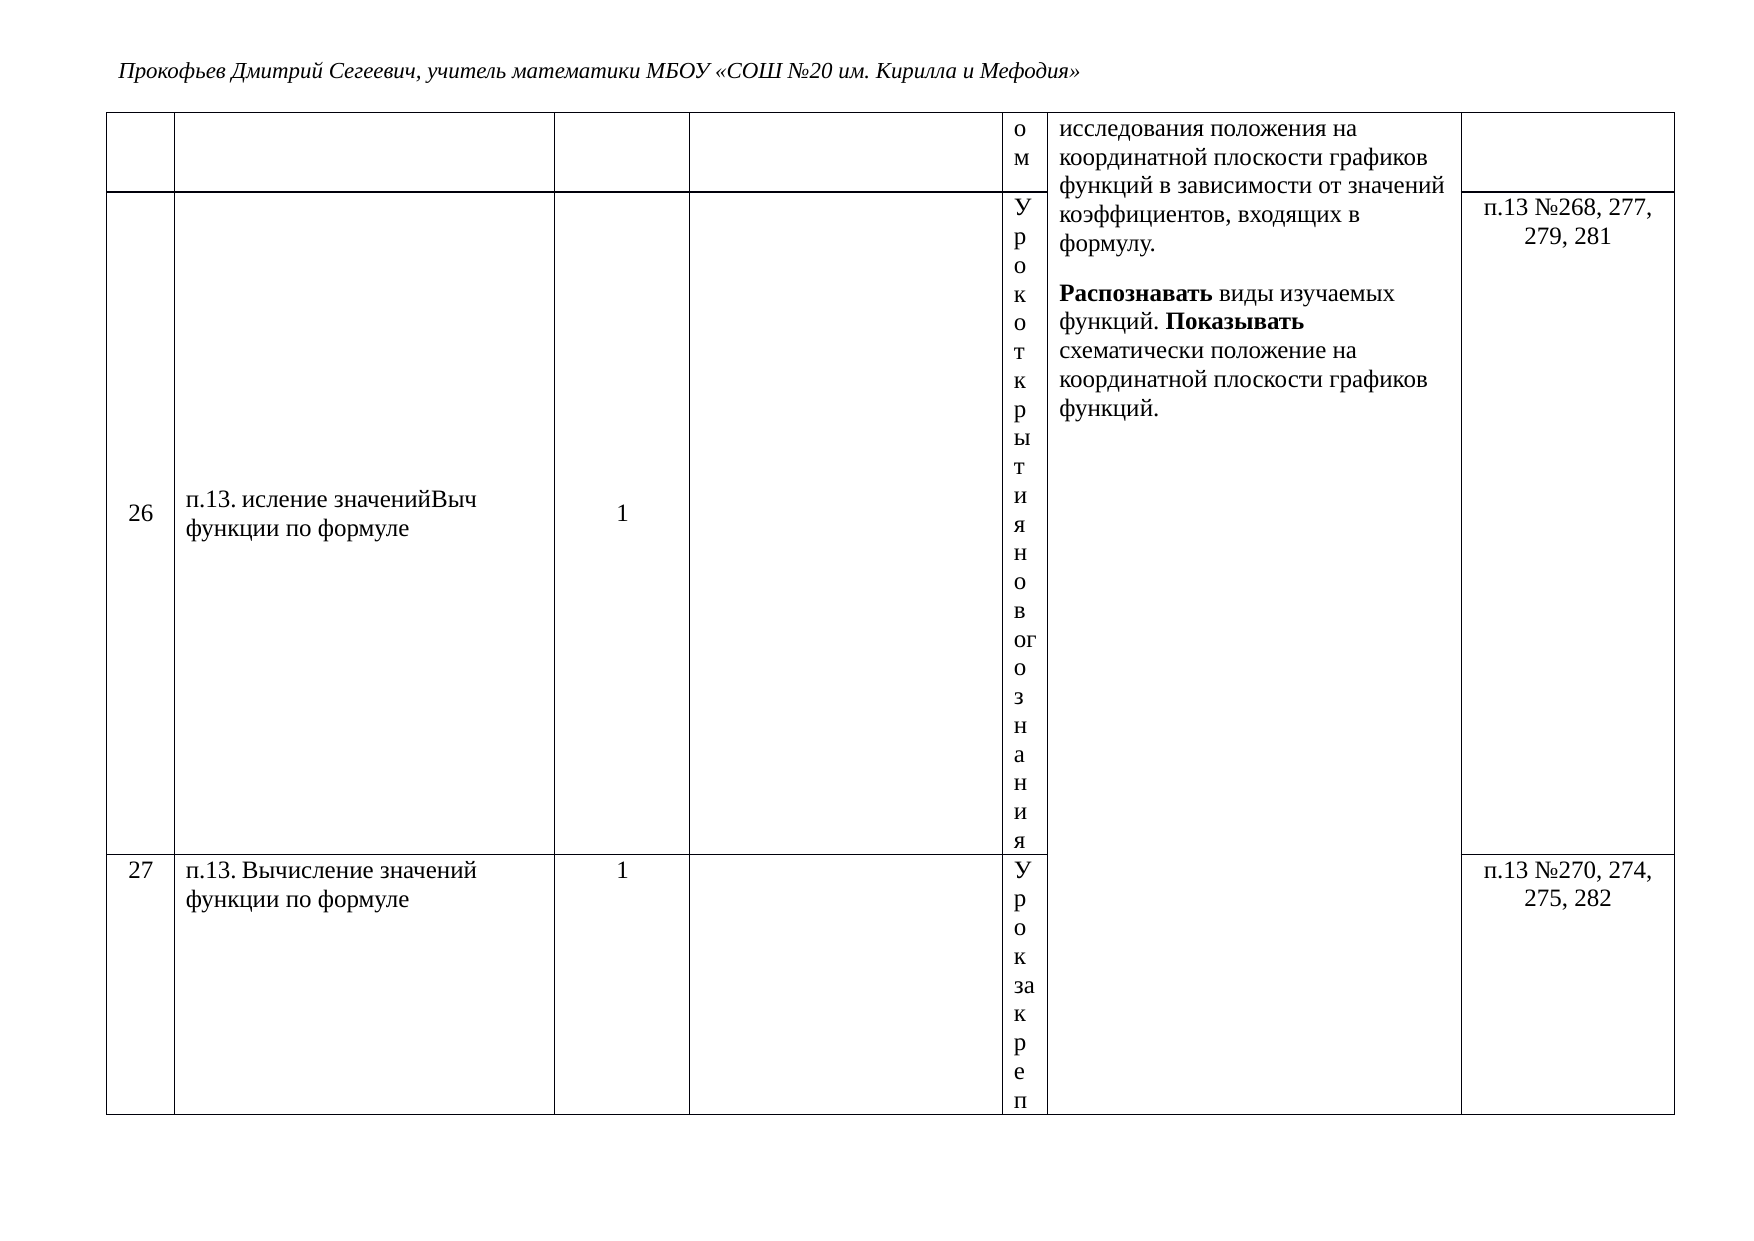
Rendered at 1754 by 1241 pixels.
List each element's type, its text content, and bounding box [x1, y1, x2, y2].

table_cell 1 [555, 193, 689, 854]
table_cell Урок открытия нового знания [1003, 193, 1047, 854]
table_cell п.13. Вычисление значений функции по формуле [175, 855, 554, 1113]
table_cell п.13 №268, 277, 279, 281 [1462, 193, 1674, 854]
table_cell п.13 №270, 274, 275, 282 [1462, 855, 1674, 1113]
table_cell [690, 113, 1002, 191]
table_cell исследования положения на координатной плоскости графиков функций в зависимости от значений коэффициентов, входящих в формулу. Распознавать виды изучаемых функций. Показывать схематически положение на координатной плоскости графиков функций. [1048, 113, 1461, 1113]
table_cell 27 [107, 855, 174, 1113]
table_cell [1462, 113, 1674, 191]
table_cell [175, 113, 554, 191]
table_cell Урок закреп [1003, 855, 1047, 1113]
table_cell [690, 855, 1002, 1113]
table_cell 26 [107, 193, 174, 854]
table_cell [555, 113, 689, 191]
table_cell п.13. исление значенийВыч функции по формуле [175, 193, 554, 854]
table_cell ом [1003, 113, 1047, 191]
table_cell [690, 193, 1002, 854]
table_cell 1 [555, 855, 689, 1113]
table_cell [107, 113, 174, 191]
